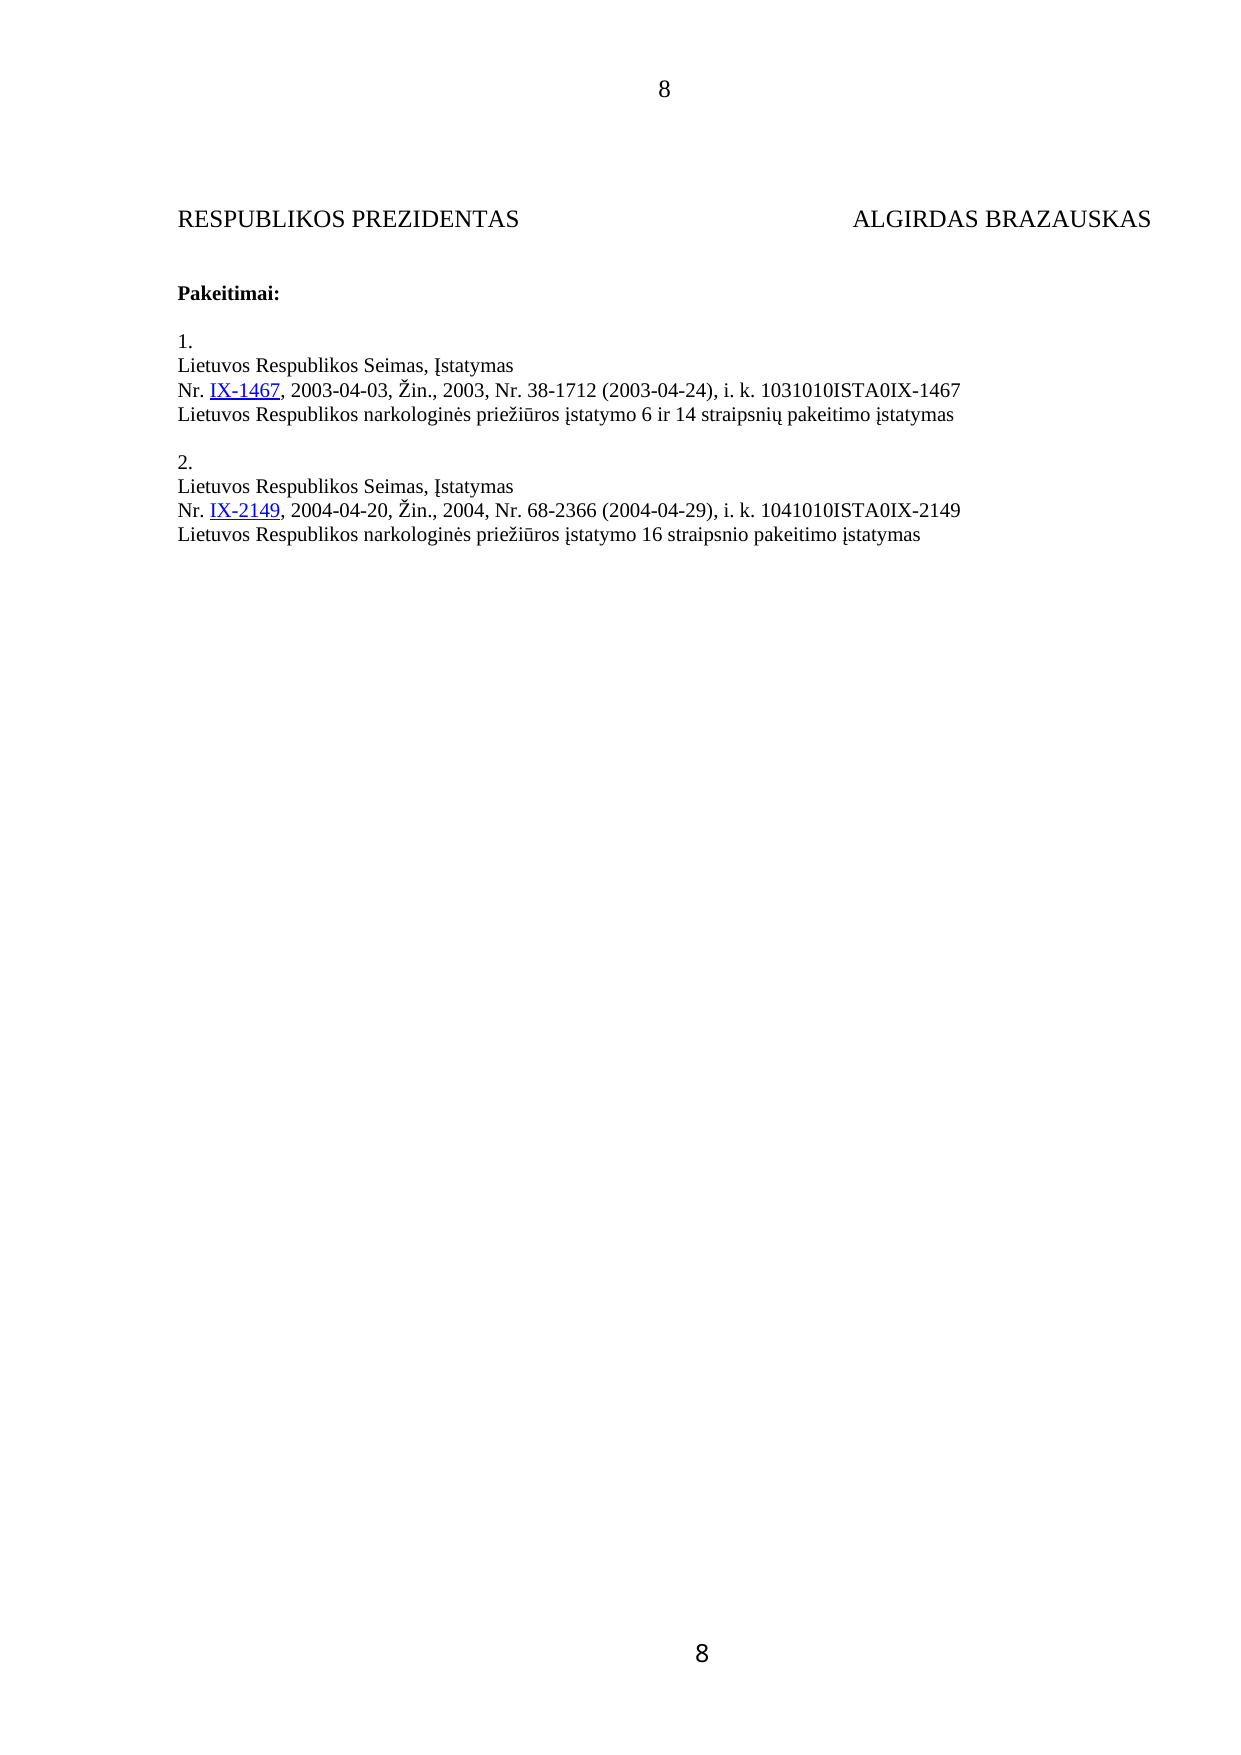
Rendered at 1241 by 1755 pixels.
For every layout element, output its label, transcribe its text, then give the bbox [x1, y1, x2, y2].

text 2. [177, 450, 1152, 474]
text Lietuvos Respublikos Seimas, Įstatymas [177, 353, 1152, 377]
text Lietuvos Respublikos Seimas, Įstatymas [177, 474, 1152, 498]
text 1. [177, 329, 1152, 353]
text Pakeitimai: [177, 281, 1152, 305]
text Nr. IX-1467, 2003-04-03, Žin., 2003, Nr. 38-1712 (2003-04-24), i. k. 1031010ISTA0IX-1467 [177, 377, 1152, 402]
text Lietuvos Respublikos narkologinės priežiūros įstatymo 6 ir 14 straipsnių pakeitimo įstatymas [177, 402, 1152, 426]
text RESPUBLIKOS PREZIDENTAS ALGIRDAS BRAZAUSKAS [177, 204, 1152, 233]
text Lietuvos Respublikos narkologinės priežiūros įstatymo 16 straipsnio pakeitimo įstatymas [177, 522, 1152, 546]
text Nr. IX-2149, 2004-04-20, Žin., 2004, Nr. 68-2366 (2004-04-29), i. k. 1041010ISTA0IX-2149 [177, 498, 1152, 522]
